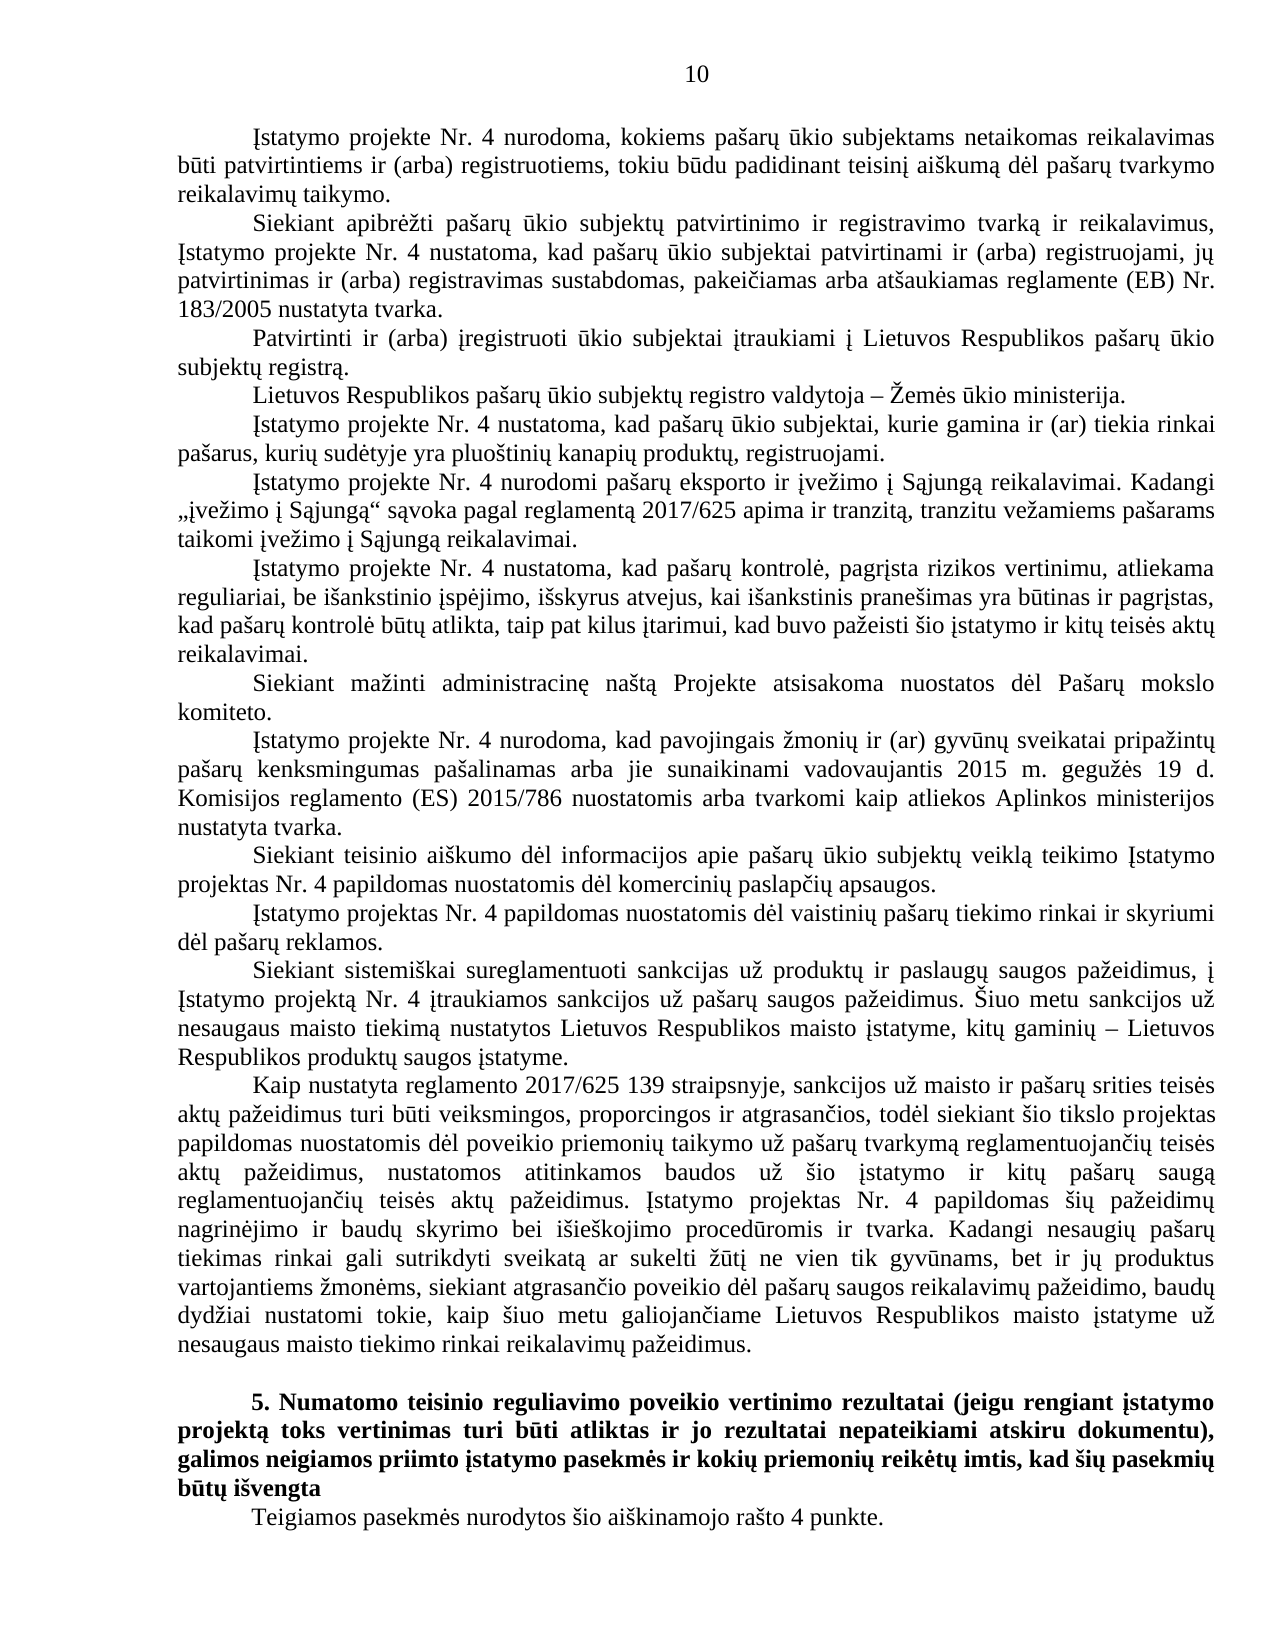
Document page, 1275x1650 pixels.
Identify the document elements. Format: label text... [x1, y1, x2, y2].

text Lietuvos Respublikos pašarų ūkio subjektų registro valdytoja – Žemės ūkio ministerija. [177, 381, 1216, 409]
text Įstatymo projekte Nr. 4 nurodoma, kokiems pašarų ūkio subjektams netaikomas reikalavimas būti patvirtintiems ir (arba) registruotiems, tokiu būdu padidinant teisinį aiškumą dėl pašarų tvarkymo reikalavimų taikymo. [177, 122, 1216, 208]
text Įstatymo projekte Nr. 4 nurodoma, kad pavojingais žmonių ir (ar) gyvūnų sveikatai pripažintų pašarų kenksmingumas pašalinamas arba jie sunaikinami vadovaujantis 2015 m. gegužės 19 d. Komisijos reglamento (ES) 2015/786 nuostatomis arba tvarkomi kaip atliekos Aplinkos ministerijos nustatyta tvarka. [177, 726, 1216, 841]
text 5. Numatomo teisinio reguliavimo poveikio vertinimo rezultatai (jeigu rengiant įstatymo projektą toks vertinimas turi būti atliktas ir jo rezultatai nepateikiami atskiru dokumentu), galimos neigiamos priimto įstatymo pasekmės ir kokių priemonių reikėtų imtis, kad šių pasekmių būtų išvengta [177, 1387, 1216, 1502]
text Įstatymo projekte Nr. 4 nurodomi pašarų eksporto ir įvežimo į Sąjungą reikalavimai. Kadangi „įvežimo į Sąjungą“ sąvoka pagal reglamentą 2017/625 apima ir tranzitą, tranzitu vežamiems pašarams taikomi įvežimo į Sąjungą reikalavimai. [177, 467, 1216, 553]
text Patvirtinti ir (arba) įregistruoti ūkio subjektai įtraukiami į Lietuvos Respublikos pašarų ūkio subjektų registrą. [177, 323, 1216, 381]
text Siekiant teisinio aiškumo dėl informacijos apie pašarų ūkio subjektų veiklą teikimo Įstatymo projektas Nr. 4 papildomas nuostatomis dėl komercinių paslapčių apsaugos. [177, 841, 1216, 898]
text Siekiant apibrėžti pašarų ūkio subjektų patvirtinimo ir registravimo tvarką ir reikalavimus, Įstatymo projekte Nr. 4 nustatoma, kad pašarų ūkio subjektai patvirtinami ir (arba) registruojami, jų patvirtinimas ir (arba) registravimas sustabdomas, pakeičiamas arba atšaukiamas reglamente (EB) Nr. 183/2005 nustatyta tvarka. [177, 208, 1216, 323]
text Siekiant sistemiškai sureglamentuoti sankcijas už produktų ir paslaugų saugos pažeidimus, į Įstatymo projektą Nr. 4 įtraukiamos sankcijos už pašarų saugos pažeidimus. Šiuo metu sankcijos už nesaugaus maisto tiekimą nustatytos Lietuvos Respublikos maisto įstatyme, kitų gaminių – Lietuvos Respublikos produktų saugos įstatyme. [177, 956, 1216, 1071]
text Teigiamos pasekmės nurodytos šio aiškinamojo rašto 4 punkte. [177, 1502, 1216, 1531]
text Siekiant mažinti administracinę naštą Projekte atsisakoma nuostatos dėl Pašarų mokslo komiteto. [177, 668, 1216, 726]
text Įstatymo projekte Nr. 4 nustatoma, kad pašarų ūkio subjektai, kurie gamina ir (ar) tiekia rinkai pašarus, kurių sudėtyje yra pluoštinių kanapių produktų, registruojami. [177, 409, 1216, 467]
text Įstatymo projekte Nr. 4 nustatoma, kad pašarų kontrolė, pagrįsta rizikos vertinimu, atliekama reguliariai, be išankstinio įspėjimo, išskyrus atvejus, kai išankstinis pranešimas yra būtinas ir pagrįstas, kad pašarų kontrolė būtų atlikta, taip pat kilus įtarimui, kad buvo pažeisti šio įstatymo ir kitų teisės aktų reikalavimai. [177, 553, 1216, 668]
text Kaip nustatyta reglamento 2017/625 139 straipsnyje, sankcijos už maisto ir pašarų srities teisės aktų pažeidimus turi būti veiksmingos, proporcingos ir atgrasančios, todėl siekiant šio tikslo projektas papildomas nuostatomis dėl poveikio priemonių taikymo už pašarų tvarkymą reglamentuojančių teisės aktų pažeidimus, nustatomos atitinkamos baudos už šio įstatymo ir kitų pašarų saugą reglamentuojančių teisės aktų pažeidimus. Įstatymo projektas Nr. 4 papildomas šių pažeidimų nagrinėjimo ir baudų skyrimo bei išieškojimo procedūromis ir tvarka. Kadangi nesaugių pašarų tiekimas rinkai gali sutrikdyti sveikatą ar sukelti žūtį ne vien tik gyvūnams, bet ir jų produktus vartojantiems žmonėms, siekiant atgrasančio poveikio dėl pašarų saugos reikalavimų pažeidimo, baudų dydžiai nustatomi tokie, kaip šiuo metu galiojančiame Lietuvos Respublikos maisto įstatyme už nesaugaus maisto tiekimo rinkai reikalavimų pažeidimus. [177, 1071, 1216, 1358]
text Įstatymo projektas Nr. 4 papildomas nuostatomis dėl vaistinių pašarų tiekimo rinkai ir skyriumi dėl pašarų reklamos. [177, 898, 1216, 956]
